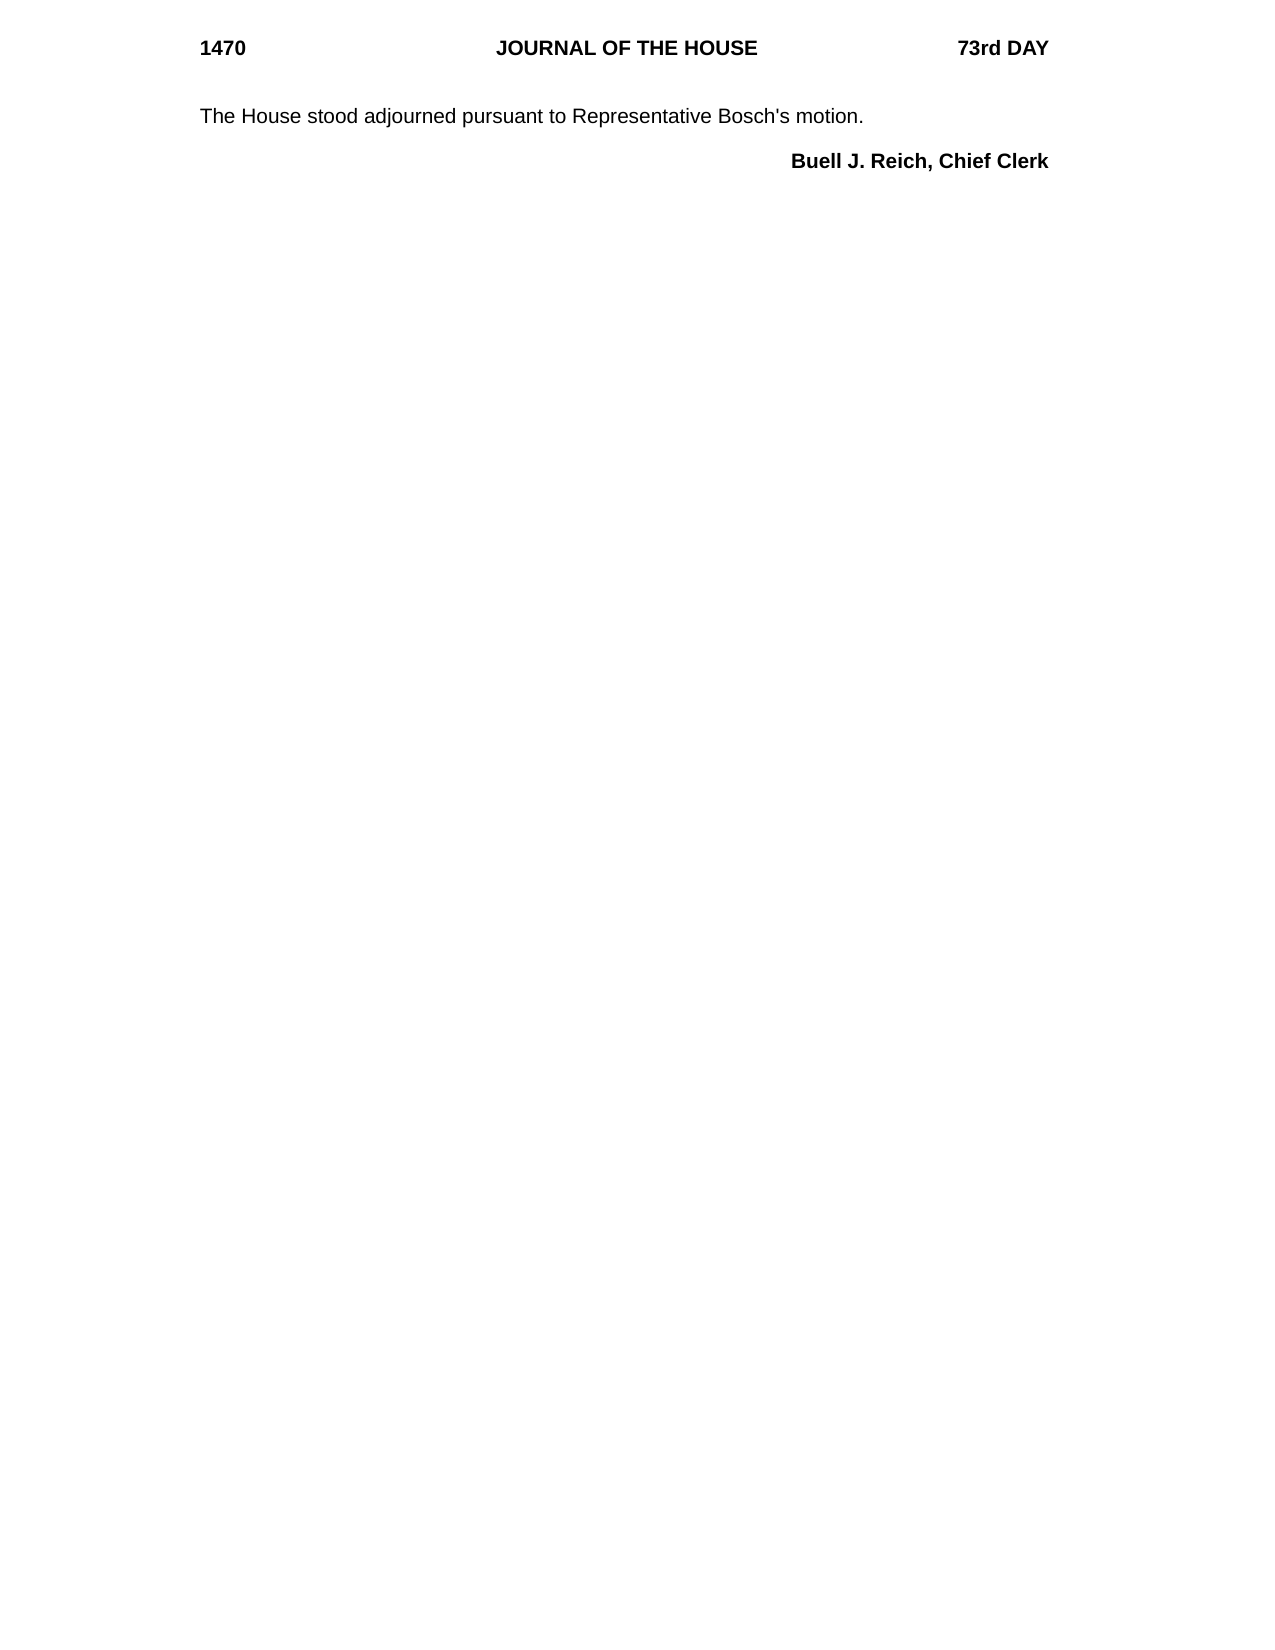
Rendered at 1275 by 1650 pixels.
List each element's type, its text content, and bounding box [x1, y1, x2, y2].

text The House stood adjourned pursuant to Representative Bosch's motion. [199, 106, 1054, 128]
text [0, 0, 118, 66]
text Buell J. Reich, Chief Clerk [199, 151, 1054, 173]
subtitle Page 1470 [9, 9, 109, 57]
